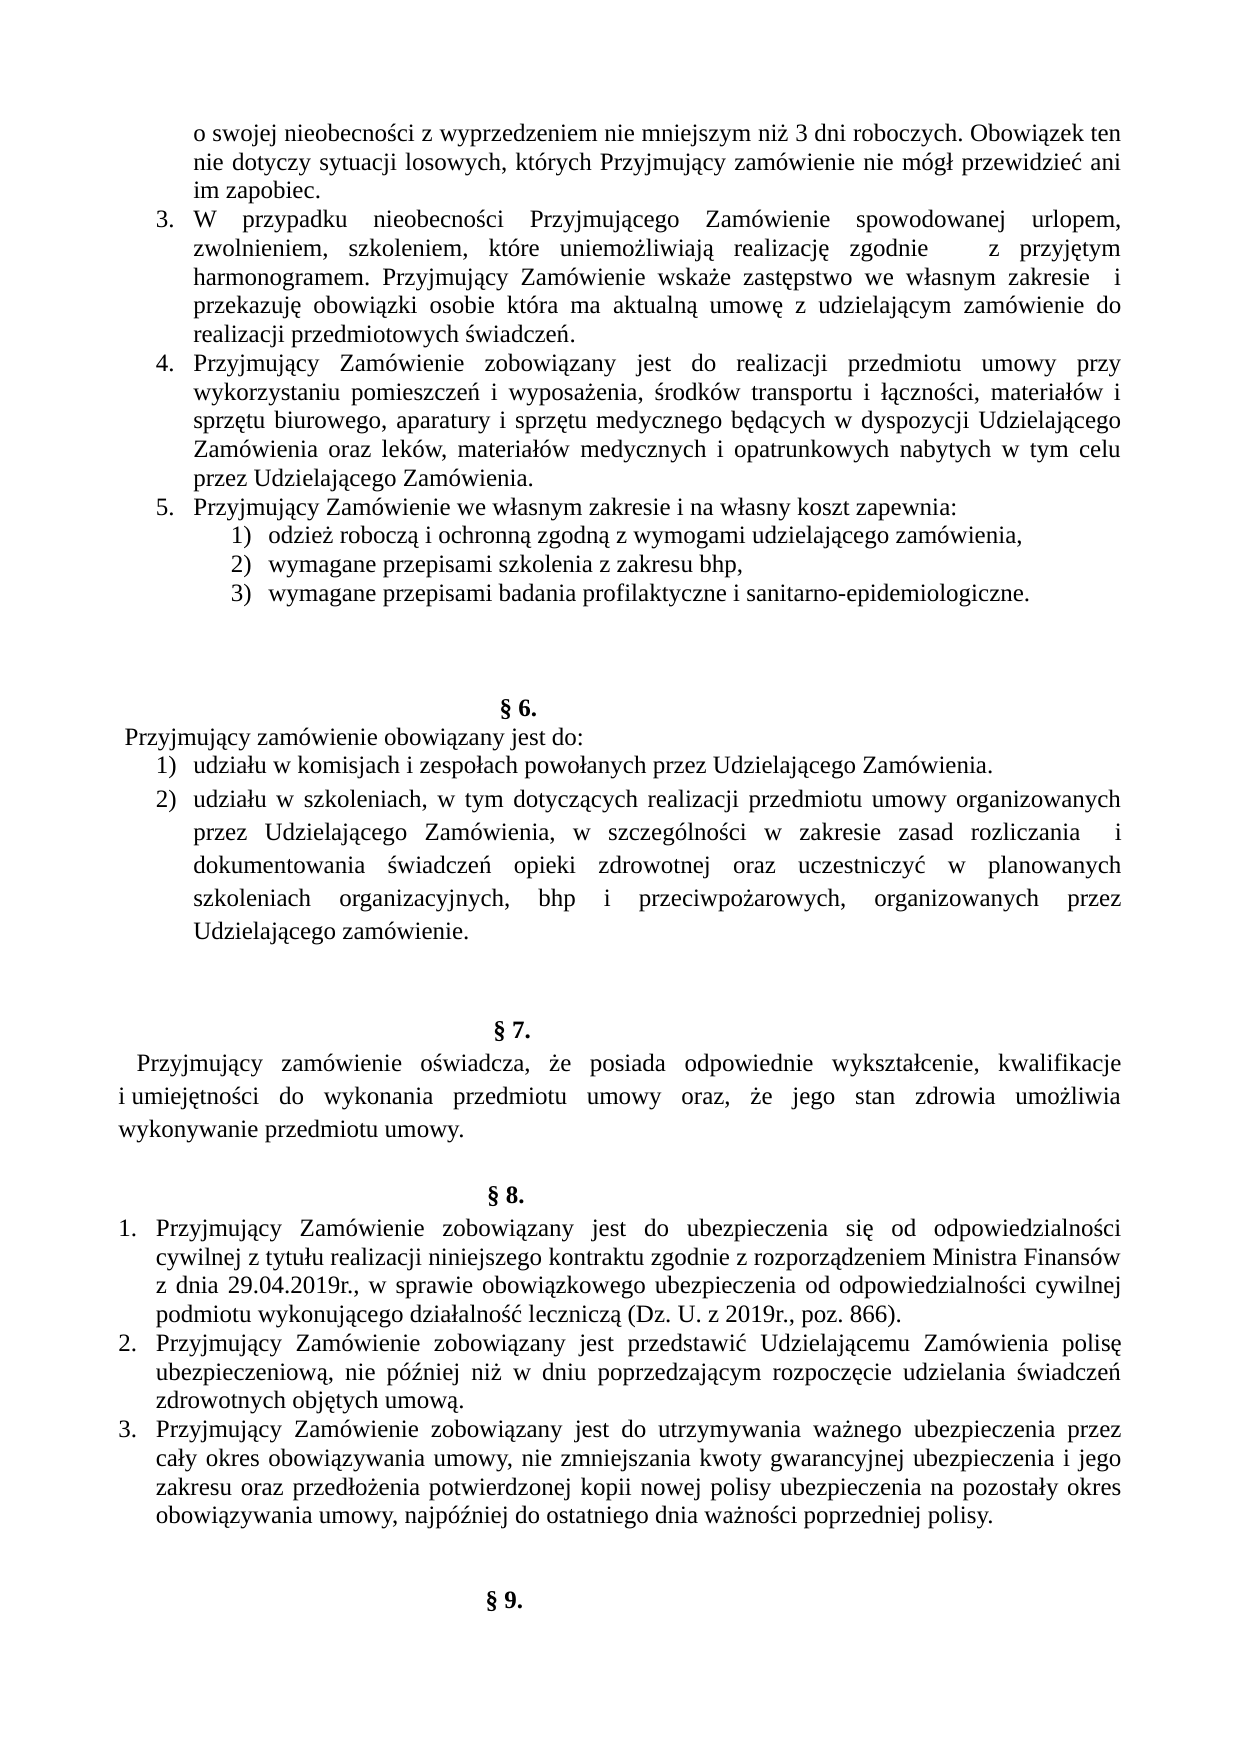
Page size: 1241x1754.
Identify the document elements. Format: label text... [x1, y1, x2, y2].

text Przyjmujący zamówienie obowiązany jest do: [118, 722, 1122, 751]
list o swojej nieobecności z wyprzedzeniem nie mniejszym niż 3 dni roboczych. Obowiązek ten nie dotyczy sytuacji losowych, których Przyjmujący zamówienie nie mógł przewidzieć ani im zapobiec. [156, 118, 1122, 204]
list W przypadku nieobecności Przyjmującego Zamówienie spowodowanej urlopem, zwolnieniem, szkoleniem, które uniemożliwiają realizację zgodnie z przyjętym harmonogramem. Przyjmujący Zamówienie wskaże zastępstwo we własnym zakresie i przekazuję obowiązki osobie która ma aktualną umowę z udzielającym zamówienie do realizacji przedmiotowych świadczeń. [156, 204, 1122, 348]
text Przyjmujący zamówienie oświadcza, że posiada odpowiednie wykształcenie, kwalifikacje i umiejętności do wykonania przedmiotu umowy oraz, że jego stan zdrowia umożliwia wykonywanie przedmiotu umowy. [118, 1048, 1122, 1143]
list Przyjmujący Zamówienie zobowiązany jest przedstawić Udzielającemu Zamówienia polisę ubezpieczeniową, nie później niż w dniu poprzedzającym rozpoczęcie udzielania świadczeń zdrowotnych objętych umową. [118, 1328, 1122, 1414]
list Przyjmujący Zamówienie zobowiązany jest do realizacji przedmiotu umowy przy wykorzystaniu pomieszczeń i wyposażenia, środków transportu i łączności, materiałów i sprzętu biurowego, aparatury i sprzętu medycznego będących w dyspozycji Udzielającego Zamówienia oraz leków, materiałów medycznych i opatrunkowych nabytych w tym celu przez Udzielającego Zamówienia. [156, 348, 1122, 492]
list Przyjmujący Zamówienie zobowiązany jest do ubezpieczenia się od odpowiedzialności cywilnej z tytułu realizacji niniejszego kontraktu zgodnie z rozporządzeniem Ministra Finansów z dnia 29.04.2019r., w sprawie obowiązkowego ubezpieczenia od odpowiedzialności cywilnej podmiotu wykonującego działalność leczniczą (Dz. U. z 2019r., poz. 866). [118, 1213, 1122, 1328]
text § 6. [156, 693, 1122, 722]
list Przyjmujący Zamówienie zobowiązany jest do utrzymywania ważnego ubezpieczenia przez cały okres obowiązywania umowy, nie zmniejszania kwoty gwarancyjnej ubezpieczenia i jego zakresu oraz przedłożenia potwierdzonej kopii nowej polisy ubezpieczenia na pozostały okres obowiązywania umowy, najpóźniej do ostatniego dnia ważności poprzedniej polisy. [118, 1414, 1122, 1529]
list udziału w szkoleniach, w tym dotyczących realizacji przedmiotu umowy organizowanych przez Udzielającego Zamówienia, w szczególności w zakresie zasad rozliczania i dokumentowania świadczeń opieki zdrowotnej oraz uczestniczyć w planowanych szkoleniach organizacyjnych, bhp i przeciwpożarowych, organizowanych przez Udzielającego zamówienie. [156, 784, 1122, 944]
list Przyjmujący Zamówienie we własnym zakresie i na własny koszt zapewnia: [156, 492, 1122, 521]
text § 9. [118, 1585, 1122, 1614]
text § 7. [118, 1015, 1122, 1043]
text § 8. [118, 1180, 1122, 1209]
list udziału w komisjach i zespołach powołanych przez Udzielającego Zamówienia. [156, 751, 1122, 779]
list wymagane przepisami szkolenia z zakresu bhp, [231, 549, 1122, 578]
list wymagane przepisami badania profilaktyczne i sanitarno-epidemiologiczne. [231, 578, 1122, 607]
list odzież roboczą i ochronną zgodną z wymogami udzielającego zamówienia, [231, 521, 1122, 549]
